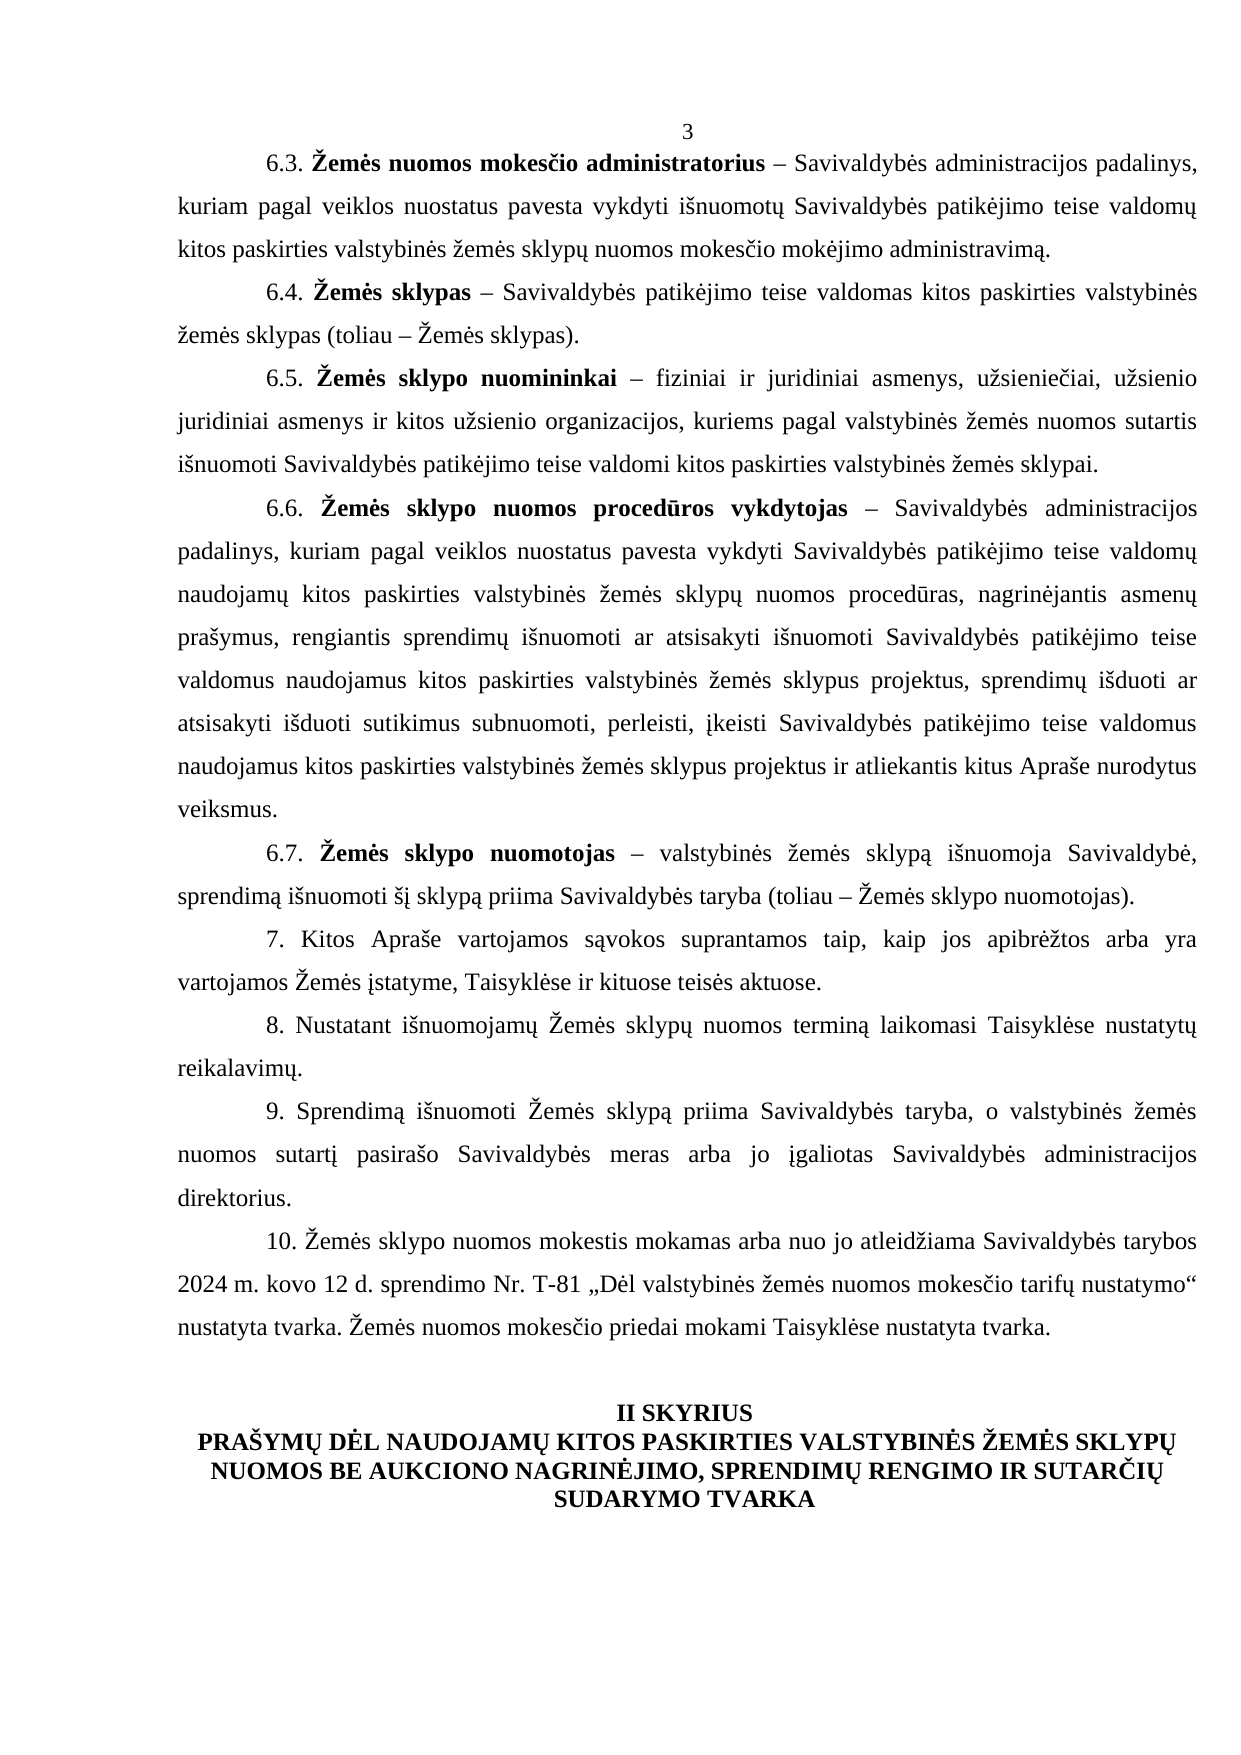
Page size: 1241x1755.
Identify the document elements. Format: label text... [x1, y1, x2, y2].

text PRAŠYMŲ DĖL NAUDOJAMŲ KITOS PASKIRTIES VALSTYBINĖS ŽEMĖS SKLYPŲ NUOMOS BE AUKCIONO NAGRINĖJIMO, SPRENDIMŲ RENGIMO IR SUTARČIŲ SUDARYMO TVARKA [177, 1427, 1198, 1513]
text 6.3. Žemės nuomos mokesčio administratorius – Savivaldybės administracijos padalinys, kuriam pagal veiklos nuostatus pavesta vykdyti išnuomotų Savivaldybės patikėjimo teise valdomų kitos paskirties valstybinės žemės sklypų nuomos mokesčio mokėjimo administravimą. [177, 148, 1198, 263]
text 6.7. Žemės sklypo nuomotojas – valstybinės žemės sklypą išnuomoja Savivaldybė, sprendimą išnuomoti šį sklypą priima Savivaldybės taryba (toliau – Žemės sklypo nuomotojas). [177, 838, 1198, 909]
text 6.4. Žemės sklypas – Savivaldybės patikėjimo teise valdomas kitos paskirties valstybinės žemės sklypas (toliau – Žemės sklypas). [177, 277, 1198, 349]
text 10. Žemės sklypo nuomos mokestis mokamas arba nuo jo atleidžiama Savivaldybės tarybos 2024 m. kovo 12 d. sprendimo Nr. T-81 „Dėl valstybinės žemės nuomos mokesčio tarifų nustatymo“ nustatyta tvarka. Žemės nuomos mokesčio priedai mokami Taisyklėse nustatyta tvarka. [177, 1226, 1198, 1341]
text 6.5. Žemės sklypo nuomininkai – fiziniai ir juridiniai asmenys, užsieniečiai, užsienio juridiniai asmenys ir kitos užsienio organizacijos, kuriems pagal valstybinės žemės nuomos sutartis išnuomoti Savivaldybės patikėjimo teise valdomi kitos paskirties valstybinės žemės sklypai. [177, 363, 1198, 478]
text 6.6. Žemės sklypo nuomos procedūros vykdytojas – Savivaldybės administracijos padalinys, kuriam pagal veiklos nuostatus pavesta vykdyti Savivaldybės patikėjimo teise valdomų naudojamų kitos paskirties valstybinės žemės sklypų nuomos procedūras, nagrinėjantis asmenų prašymus, rengiantis sprendimų išnuomoti ar atsisakyti išnuomoti Savivaldybės patikėjimo teise valdomus naudojamus kitos paskirties valstybinės žemės sklypus projektus, sprendimų išduoti ar atsisakyti išduoti sutikimus subnuomoti, perleisti, įkeisti Savivaldybės patikėjimo teise valdomus naudojamus kitos paskirties valstybinės žemės sklypus projektus ir atliekantis kitus Apraše nurodytus veiksmus. [177, 493, 1198, 823]
text 7. Kitos Apraše vartojamos sąvokos suprantamos taip, kaip jos apibrėžtos arba yra vartojamos Žemės įstatyme, Taisyklėse ir kituose teisės aktuose. [177, 924, 1198, 996]
text 8. Nustatant išnuomojamų Žemės sklypų nuomos terminą laikomasi Taisyklėse nustatytų reikalavimų. [177, 1010, 1198, 1082]
text 9. Sprendimą išnuomoti Žemės sklypą priima Savivaldybės taryba, o valstybinės žemės nuomos sutartį pasirašo Savivaldybės meras arba jo įgaliotas Savivaldybės administracijos direktorius. [177, 1096, 1198, 1211]
text II SKYRIUS [177, 1398, 1198, 1427]
